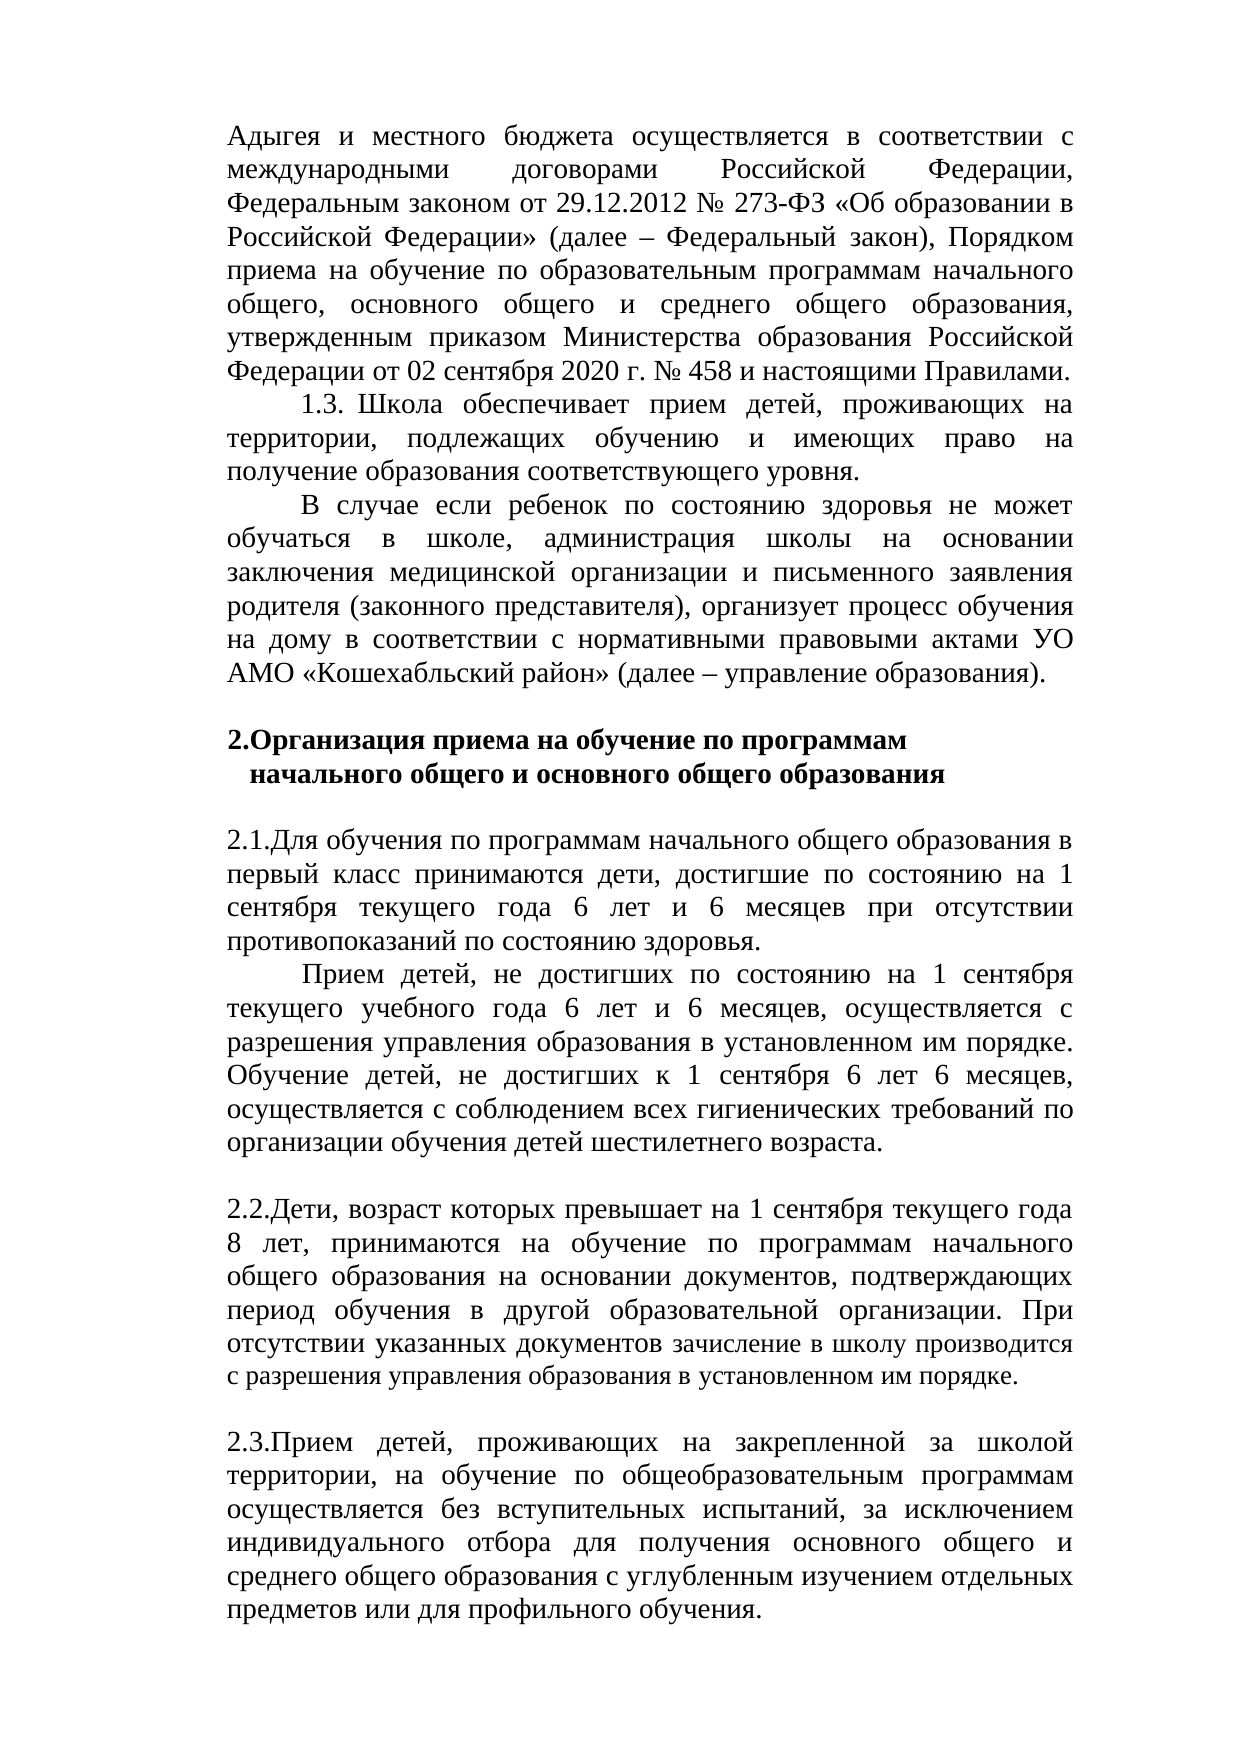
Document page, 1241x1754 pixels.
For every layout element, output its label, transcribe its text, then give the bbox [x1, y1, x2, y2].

list 2.2.Дети, возраст которых превышает на 1 сентября текущего года 8 лет, принимаются на обучение по программам начального общего образования на основании документов, подтверждающих период обучения в другой образовательной организации. При отсутствии указанных документов зачисление в школу производится с разрешения управления образования в установленном им порядке. [227, 1191, 1073, 1390]
text В случае если ребенок по состоянию здоровья не может обучаться в школе, администрация школы на основании заключения медицинской организации и письменного заявления родителя (законного представителя), организует процесс обучения на дому в соответствии с нормативными правовыми актами УО АМО «Кошехабльский район» (далее – управление образования). [227, 487, 1074, 688]
list Адыгея и местного бюджета осуществляется в соответствии с международными договорами Российской Федерации, Федеральным законом от 29.12.2012 № 273-ФЗ «Об образовании в Российской Федерации» (далее – Федеральный закон), Порядком приема на обучение по образовательным программам начального общего, основного общего и среднего общего образования, утвержденным приказом Министерства образования Российской Федерации от 02 сентября 2020 г. № 458 и настоящими Правилами. [227, 118, 1074, 386]
text Прием детей, не достигших по состоянию на 1 сентября текущего учебного года 6 лет и 6 месяцев, осуществляется с разрешения управления образования в установленном им порядке. Обучение детей, не достигших к 1 сентября 6 лет 6 месяцев, осуществляется с соблюдением всех гигиенических требований по организации обучения детей шестилетнего возраста. [227, 957, 1074, 1158]
list 2.1.Для обучения по программам начального общего образования в первый класс принимаются дети, достигшие по состоянию на 1 сентября текущего года 6 лет и 6 месяцев при отсутствии противопоказаний по состоянию здоровья. [227, 822, 1073, 957]
list Школа обеспечивает прием детей, проживающих на территории, подлежащих обучению и имеющих право на получение образования соответствующего уровня. [227, 386, 1074, 487]
list 2.3.Прием детей, проживающих на закрепленной за школой территории, на обучение по общеобразовательным программам осуществляется без вступительных испытаний, за исключением индивидуального отбора для получения основного общего и среднего общего образования с углубленным изучением отдельных предметов или для профильного обучения. [227, 1424, 1074, 1625]
subtitle начального общего и основного общего образования [118, 756, 1064, 789]
subtitle 2.Организация приема на обучение по программам [118, 722, 1064, 756]
